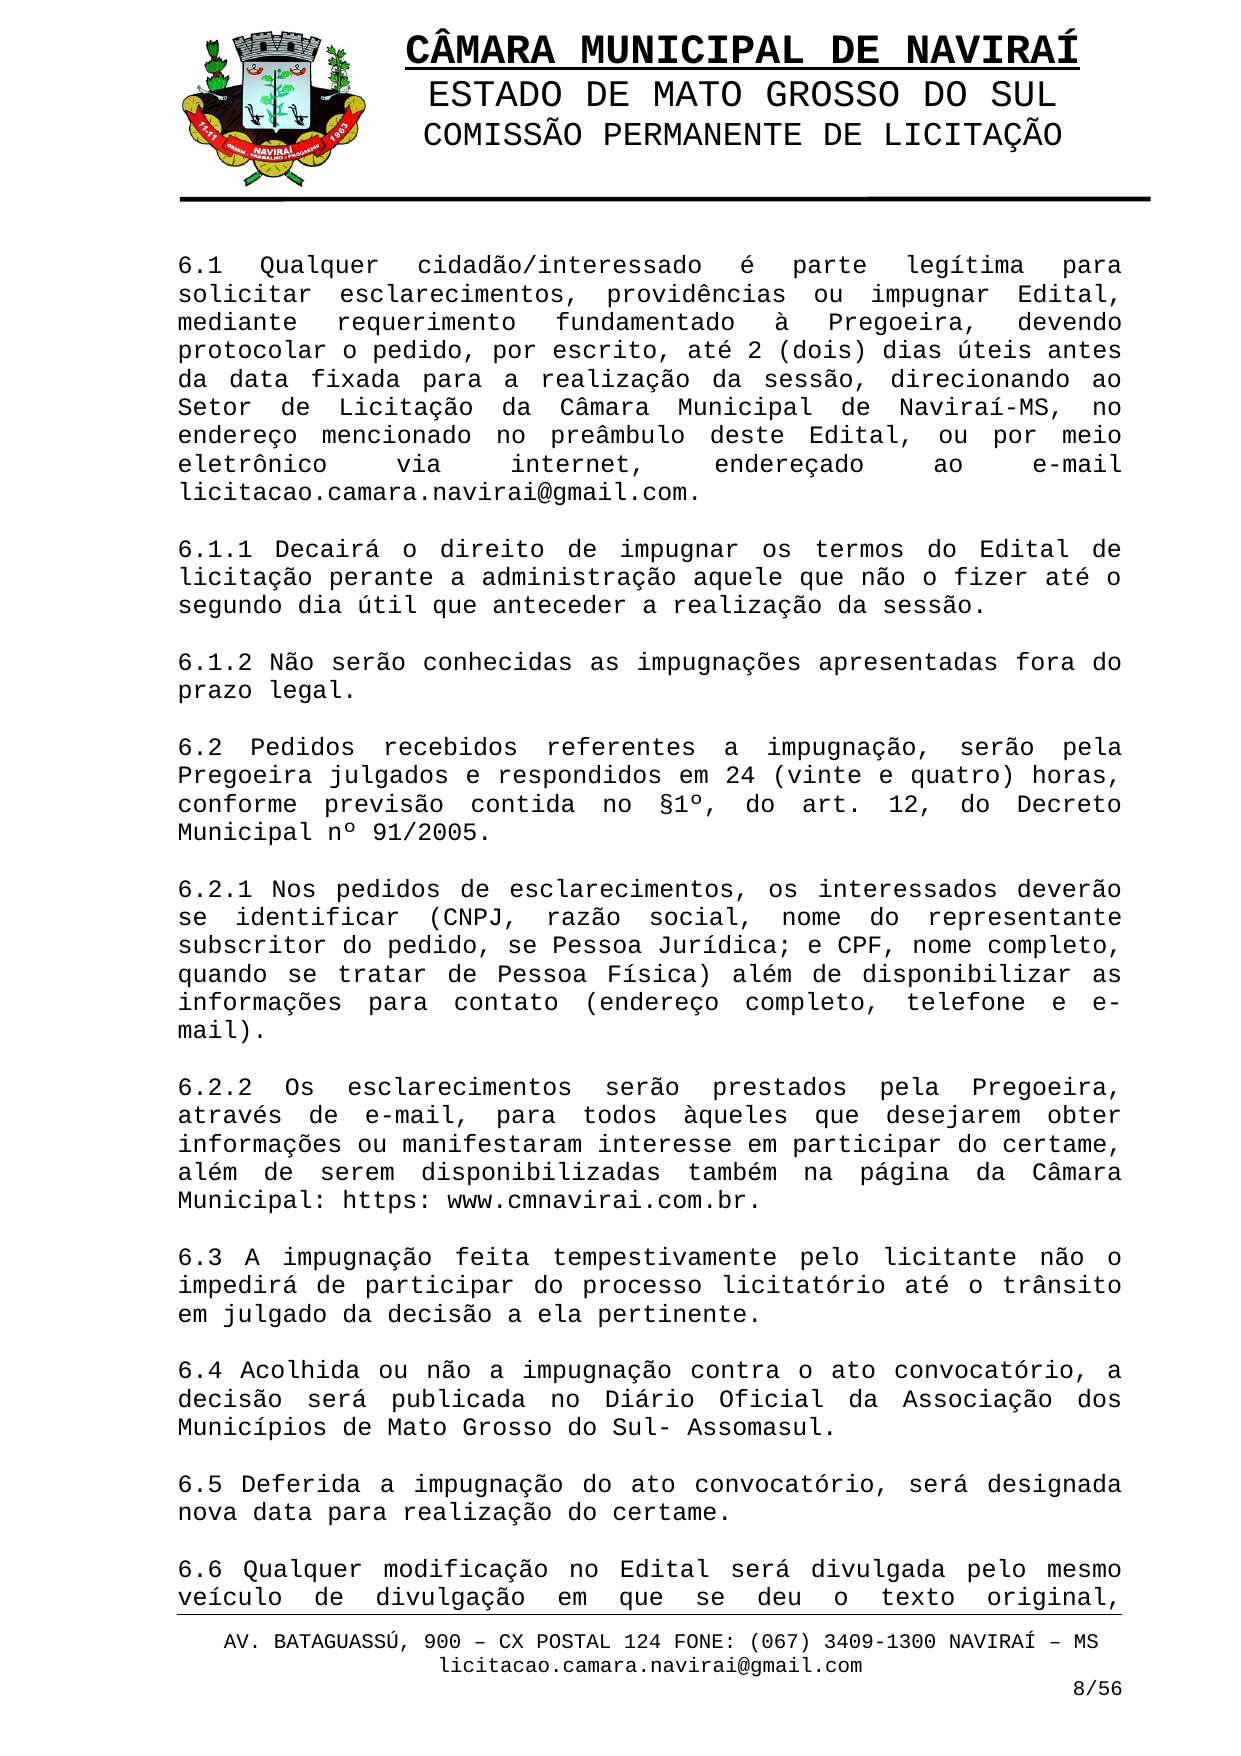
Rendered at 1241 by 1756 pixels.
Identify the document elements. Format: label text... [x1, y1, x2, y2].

text 6.2.1 Nos pedidos de esclarecimentos, os interessados deverão se identificar (CNPJ, razão social, nome do representante subscritor do pedido, se Pessoa Jurídica; e CPF, nome completo, quando se tratar de Pessoa Física) além de disponibilizar as informações para contato (endereço completo, telefone e e-mail). [177, 876, 1122, 1046]
text 6.1 Qualquer cidadão/interessado é parte legítima para solicitar esclarecimentos, providências ou impugnar Edital, mediante requerimento fundamentado à Pregoeira, devendo protocolar o pedido, por escrito, até 2 (dois) dias úteis antes da data fixada para a realização da sessão, direcionando ao Setor de Licitação da Câmara Municipal de Naviraí-MS, no endereço mencionado no preâmbulo deste Edital, ou por meio eletrônico via internet, endereçado ao e-mail licitacao.camara.navirai@gmail.com. [177, 253, 1122, 508]
text 6.3 A impugnação feita tempestivamente pelo licitante não o impedirá de participar do processo licitatório até o trânsito em julgado da decisão a ela pertinente. [177, 1244, 1122, 1329]
text 6.6 Qualquer modificação no Edital será divulgada pelo mesmo veículo de divulgação em que se deu o texto original, [177, 1556, 1122, 1613]
text 6.1.2 Não serão conhecidas as impugnações apresentadas fora do prazo legal. [177, 649, 1122, 706]
text 6.5 Deferida a impugnação do ato convocatório, será designada nova data para realização do certame. [177, 1471, 1122, 1528]
text 6.4 Acolhida ou não a impugnação contra o ato convocatório, a decisão será publicada no Diário Oficial da Associação dos Municípios de Mato Grosso do Sul- Assomasul. [177, 1358, 1122, 1443]
text 6.1.1 Decairá o direito de impugnar os termos do Edital de licitação perante a administração aquele que não o fizer até o segundo dia útil que anteceder a realização da sessão. [177, 536, 1122, 621]
text 6.2 Pedidos recebidos referentes a impugnação, serão pela Pregoeira julgados e respondidos em 24 (vinte e quatro) horas, conforme previsão contida no §1º, do art. 12, do Decreto Municipal nº 91/2005. [177, 734, 1122, 848]
text 6.2.2 Os esclarecimentos serão prestados pela Pregoeira, através de e-mail, para todos àqueles que desejarem obter informações ou manifestaram interesse em participar do certame, além de serem disponibilizadas também na página da Câmara Municipal: https: www.cmnavirai.com.br. [177, 1074, 1122, 1216]
